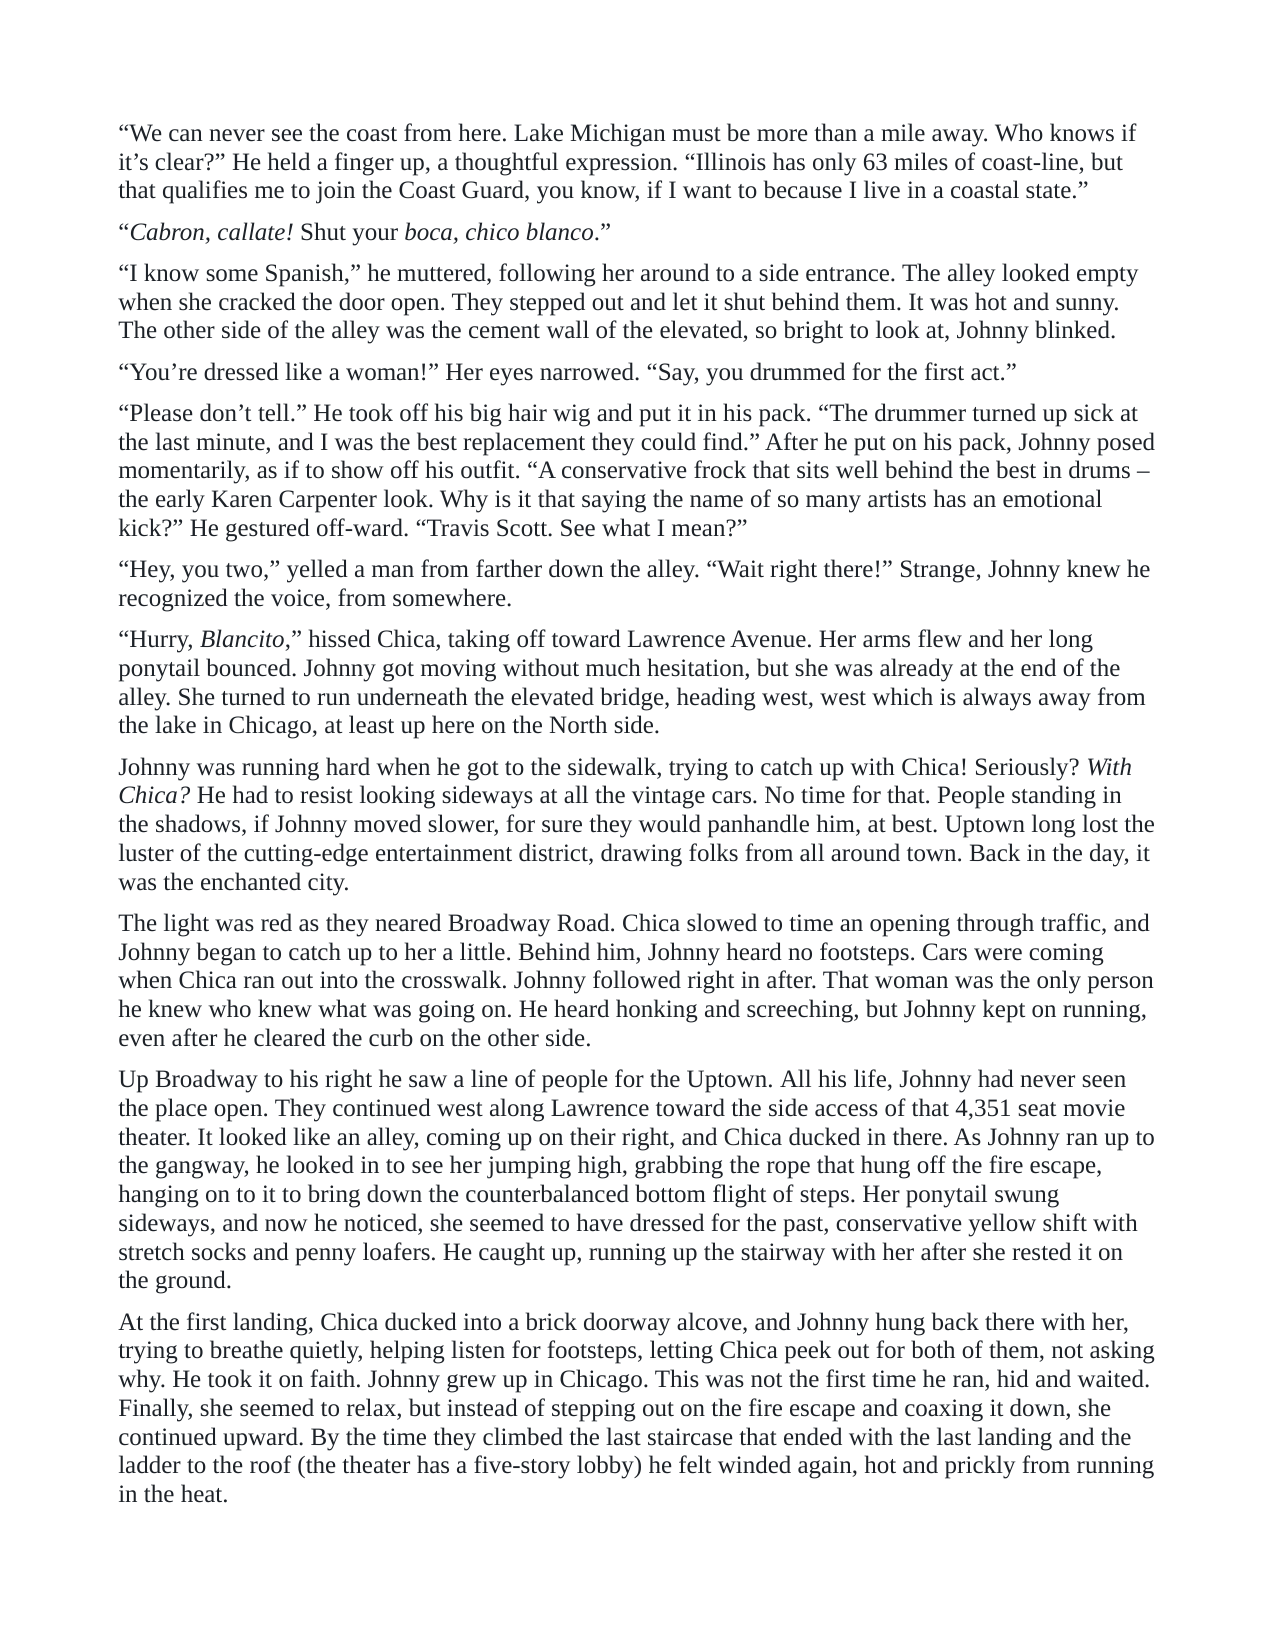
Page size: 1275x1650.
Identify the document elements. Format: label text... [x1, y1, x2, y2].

text “Cabron, callate! Shut your boca, chico blanco.” [118, 217, 1157, 246]
text “Hey, you two,” yelled a man from farther down the alley. “Wait right there!” Strange, Johnny knew he recognized the voice, from somewhere. [118, 554, 1157, 612]
text At the first landing, Chica ducked into a brick doorway alcove, and Johnny hung back there with her, trying to breathe quietly, helping listen for footsteps, letting Chica peek out for both of them, not asking why. He took it on faith. Johnny grew up in Chicago. This was not the first time he ran, hid and waited. Finally, she seemed to relax, but instead of stepping out on the fire escape and coaxing it down, she continued upward. By the time they climbed the last staircase that ended with the last landing and the ladder to the roof (the theater has a five-story lobby) he felt winded again, hot and prickly from running in the heat. [118, 1307, 1157, 1508]
text The light was red as they neared Broadway Road. Chica slowed to time an opening through traffic, and Johnny began to catch up to her a little. Behind him, Johnny heard no footsteps. Cars were coming when Chica ran out into the crosswalk. Johnny followed right in after. That woman was the only person he knew who knew what was going on. He heard honking and screeching, but Johnny kept on running, even after he cleared the curb on the other side. [118, 908, 1157, 1052]
text “I know some Spanish,” he muttered, following her around to a side entrance. The alley looked empty when she cracked the door open. They stepped out and let it shut behind them. It was hot and sunny. The other side of the alley was the cement wall of the elevated, so bright to look at, Johnny blinked. [118, 258, 1157, 344]
text Up Broadway to his right he saw a line of people for the Uptown. All his life, Johnny had never seen the place open. They continued west along Lawrence toward the side access of that 4,351 seat movie theater. It looked like an alley, coming up on their right, and Chica ducked in there. As Johnny ran up to the gangway, he looked in to see her jumping high, grabbing the rope that hung off the fire escape, hanging on to it to bring down the counterbalanced bottom flight of steps. Her ponytail swung sideways, and now he noticed, she seemed to have dressed for the past, conservative yellow shift with stretch socks and penny loafers. He caught up, running up the stairway with her after she rested it on the ground. [118, 1064, 1157, 1294]
text “Please don’t tell.” He took off his big hair wig and put it in his pack. “The drummer turned up sick at the last minute, and I was the best replacement they could find.” After he put on his pack, Johnny posed momentarily, as if to show off his outfit. “A conservative frock that sits well behind the best in drums – the early Karen Carpenter look. Why is it that saying the name of so many artists has an emotional kick?” He gestured off-ward. “Travis Scott. See what I mean?” [118, 398, 1157, 542]
text Johnny was running hard when he got to the sidewalk, trying to catch up with Chica! Seriously? With Chica? He had to resist looking sideways at all the vintage cars. No time for that. People standing in the shadows, if Johnny moved slower, for sure they would panhandle him, at best. Uptown long lost the luster of the cutting-edge entertainment district, drawing folks from all around town. Back in the day, it was the enchanted city. [118, 752, 1157, 896]
text “Hurry, Blancito,” hissed Chica, taking off toward Lawrence Avenue. Her arms flew and her long ponytail bounced. Johnny got moving without much hesitation, but she was already at the end of the alley. She turned to run underneath the elevated bridge, heading west, west which is always away from the lake in Chicago, at least up here on the North side. [118, 624, 1157, 739]
text “You’re dressed like a woman!” Her eyes narrowed. “Say, you drummed for the first act.” [118, 357, 1157, 386]
text “We can never see the coast from here. Lake Michigan must be more than a mile away. Who knows if it’s clear?” He held a finger up, a thoughtful expression. “Illinois has only 63 miles of coast-line, but that qualifies me to join the Coast Guard, you know, if I want to because I live in a coastal state.” [118, 118, 1157, 204]
